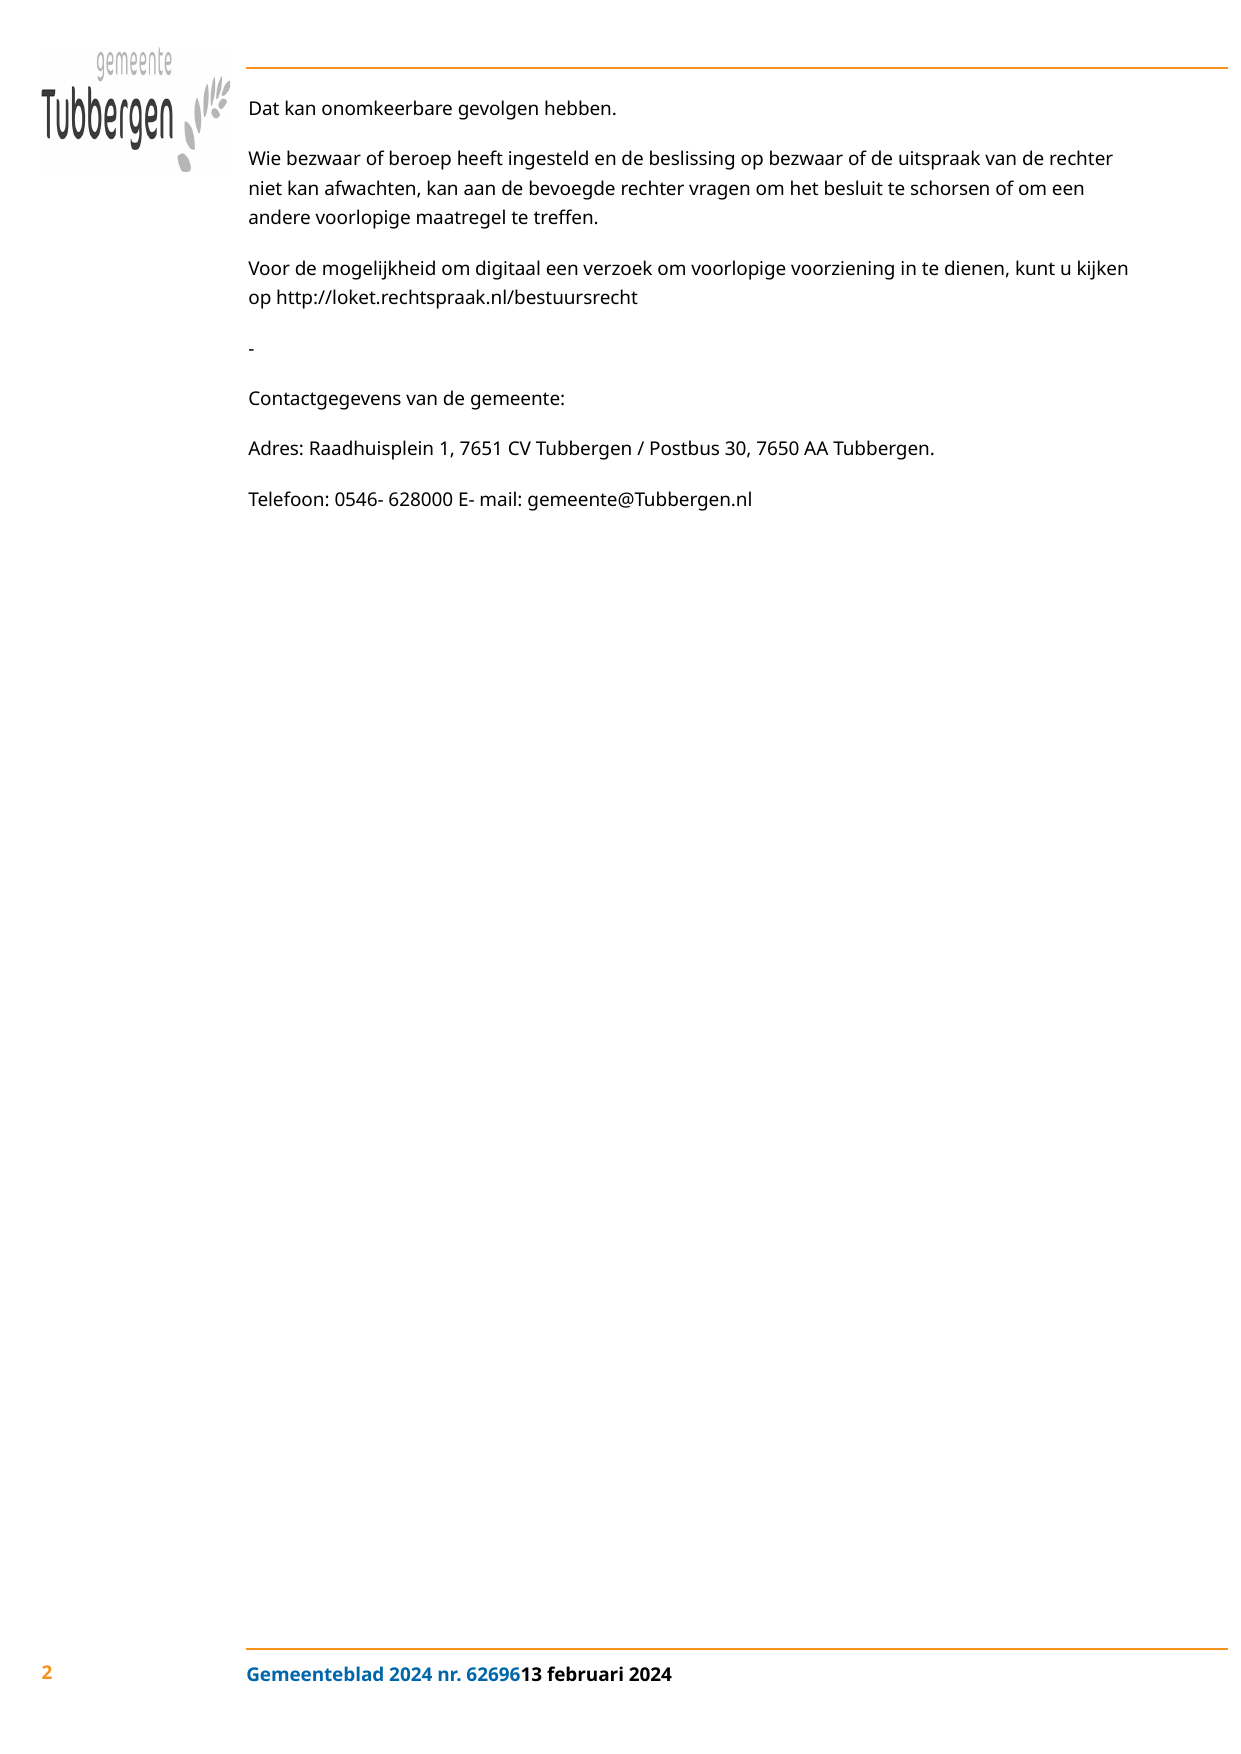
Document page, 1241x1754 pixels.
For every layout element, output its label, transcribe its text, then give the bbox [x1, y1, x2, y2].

text Adres: Raadhuisplein 1, 7651 CV Tubbergen / Postbus 30, 7650 AA Tubbergen. [248, 436, 1152, 461]
text Voor de mogelijkheid om digitaal een verzoek om voorlopige voorziening in te dienen, kunt u kijken op http://loket.rechtspraak.nl/bestuursrecht [248, 255, 1152, 310]
text Contactgegevens van de gemeente: [248, 385, 1152, 411]
text Wie bezwaar of beroep heeft ingesteld en de beslissing op bezwaar of de uitspraak van de rechter niet kan afwachten, kan aan de bevoegde rechter vragen om het besluit te schorsen of om een andere voorlopige maatregel te treffen. [248, 145, 1152, 230]
text - [248, 335, 1152, 361]
picture [41, 47, 231, 172]
text Dat kan onomkeerbare gevolgen hebben. [248, 95, 1152, 121]
text Telefoon: 0546- 628000 E- mail: gemeente@Tubbergen.nl [248, 486, 1152, 512]
